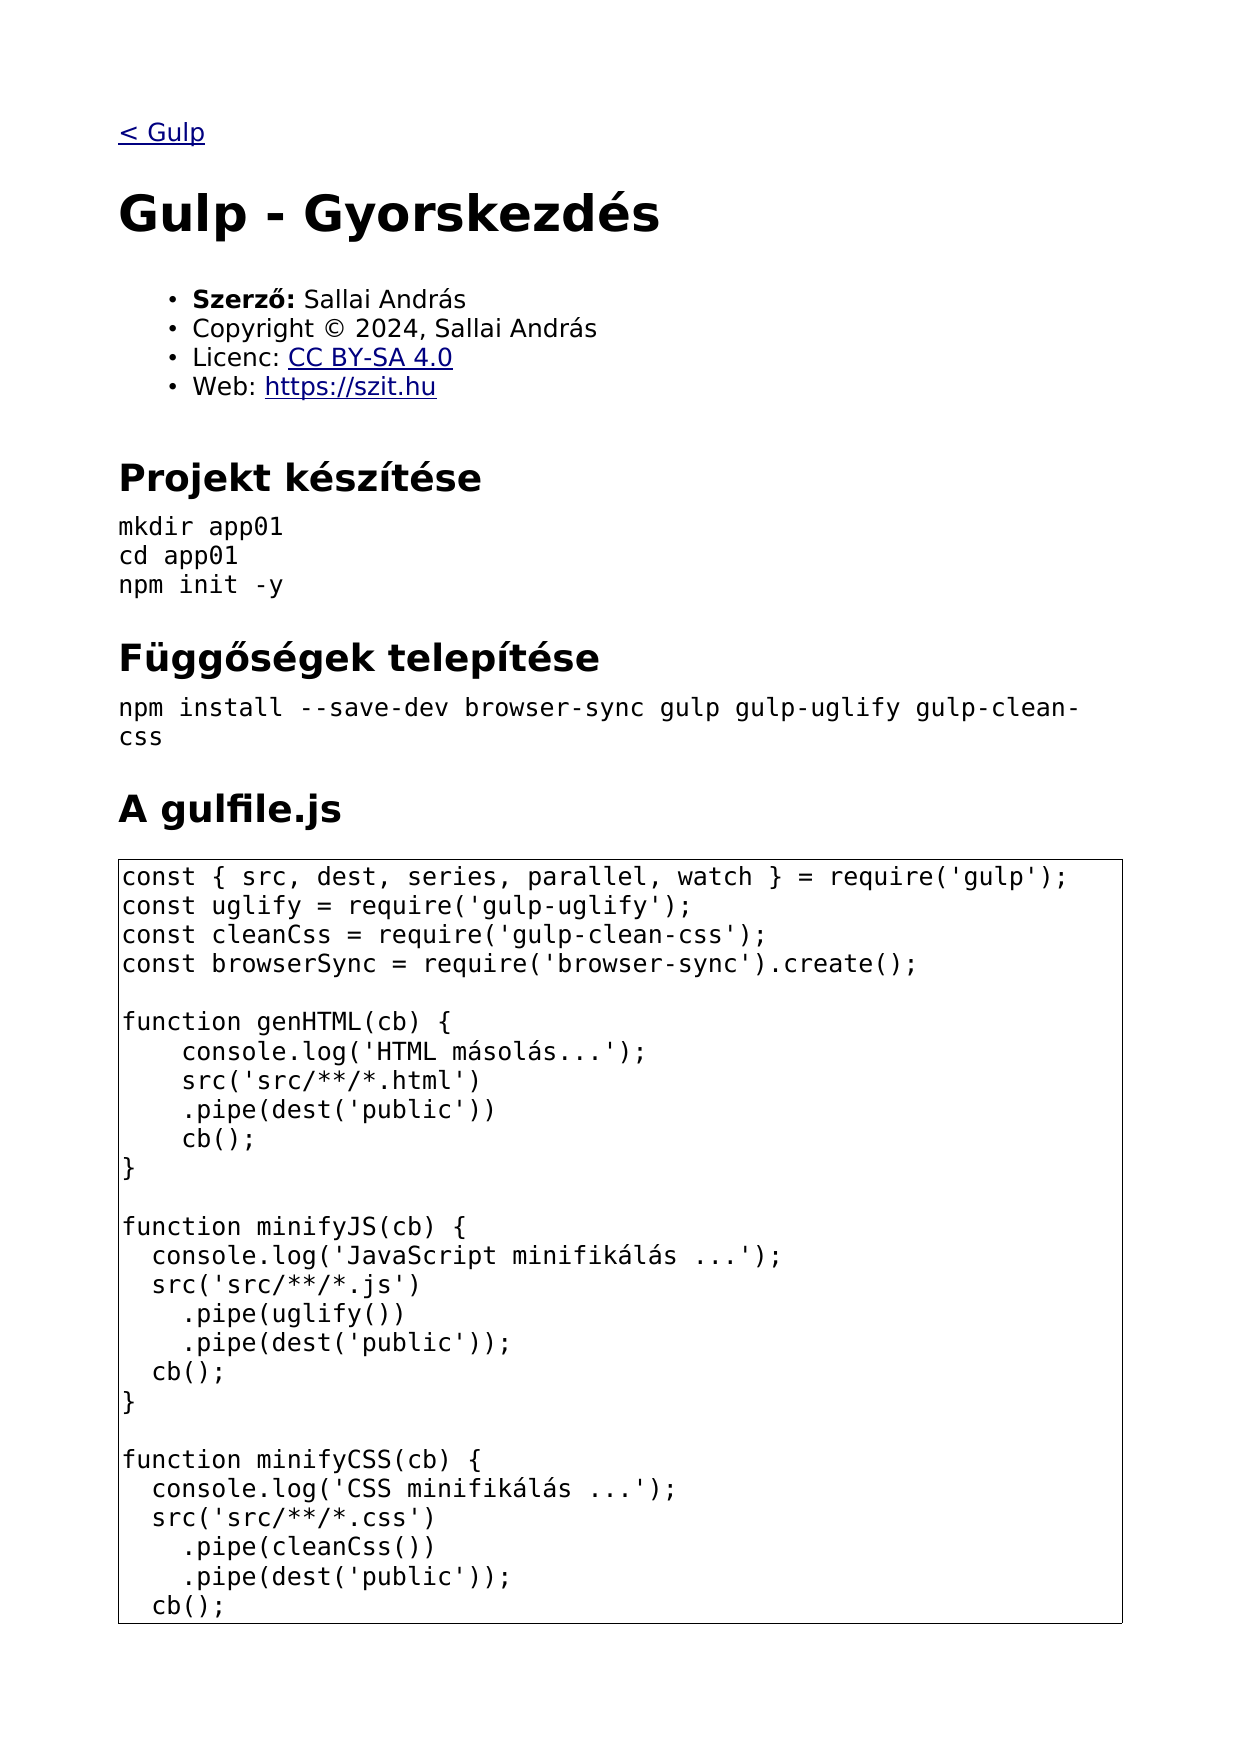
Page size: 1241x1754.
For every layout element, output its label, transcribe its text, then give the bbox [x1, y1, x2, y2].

list Web: https://szit.hu [177, 372, 1122, 402]
list Licenc: CC BY-SA 4.0 [177, 343, 1122, 372]
table_header const { src, dest, series, parallel, watch } = require('gulp'); const uglify = require('gulp-uglify'); const cleanCss = require('gulp-clean-css'); const browserSync = require('browser-sync').create(); function genHTML(cb) { console.log('HTML másolás...'); src('src/**/*.html') .pipe(dest('public')) cb(); } function minifyJS(cb) { console.log('JavaScript minifikálás ...'); src('src/**/*.js') .pipe(uglify()) .pipe(dest('public')); cb(); } function minifyCSS(cb) { console.log('CSS minifikálás ...'); src('src/**/*.css') .pipe(cleanCss()) .pipe(dest('public')); cb(); [119, 860, 1122, 1623]
subtitle Projekt készítése [118, 456, 1122, 500]
subtitle Függőségek telepítése [118, 637, 1122, 680]
subtitle Gulp - Gyorskezdés [118, 185, 1122, 243]
text < Gulp [118, 118, 1122, 147]
list Copyright © 2024, Sallai András [177, 314, 1122, 343]
text mkdir app01 cd app01 npm init -y [118, 512, 1122, 600]
list Szerző: Sallai András [177, 285, 1122, 314]
subtitle A gulfile.js [118, 788, 1122, 831]
text npm install --save-dev browser-sync gulp gulp-uglify gulp-clean-css [118, 693, 1122, 751]
